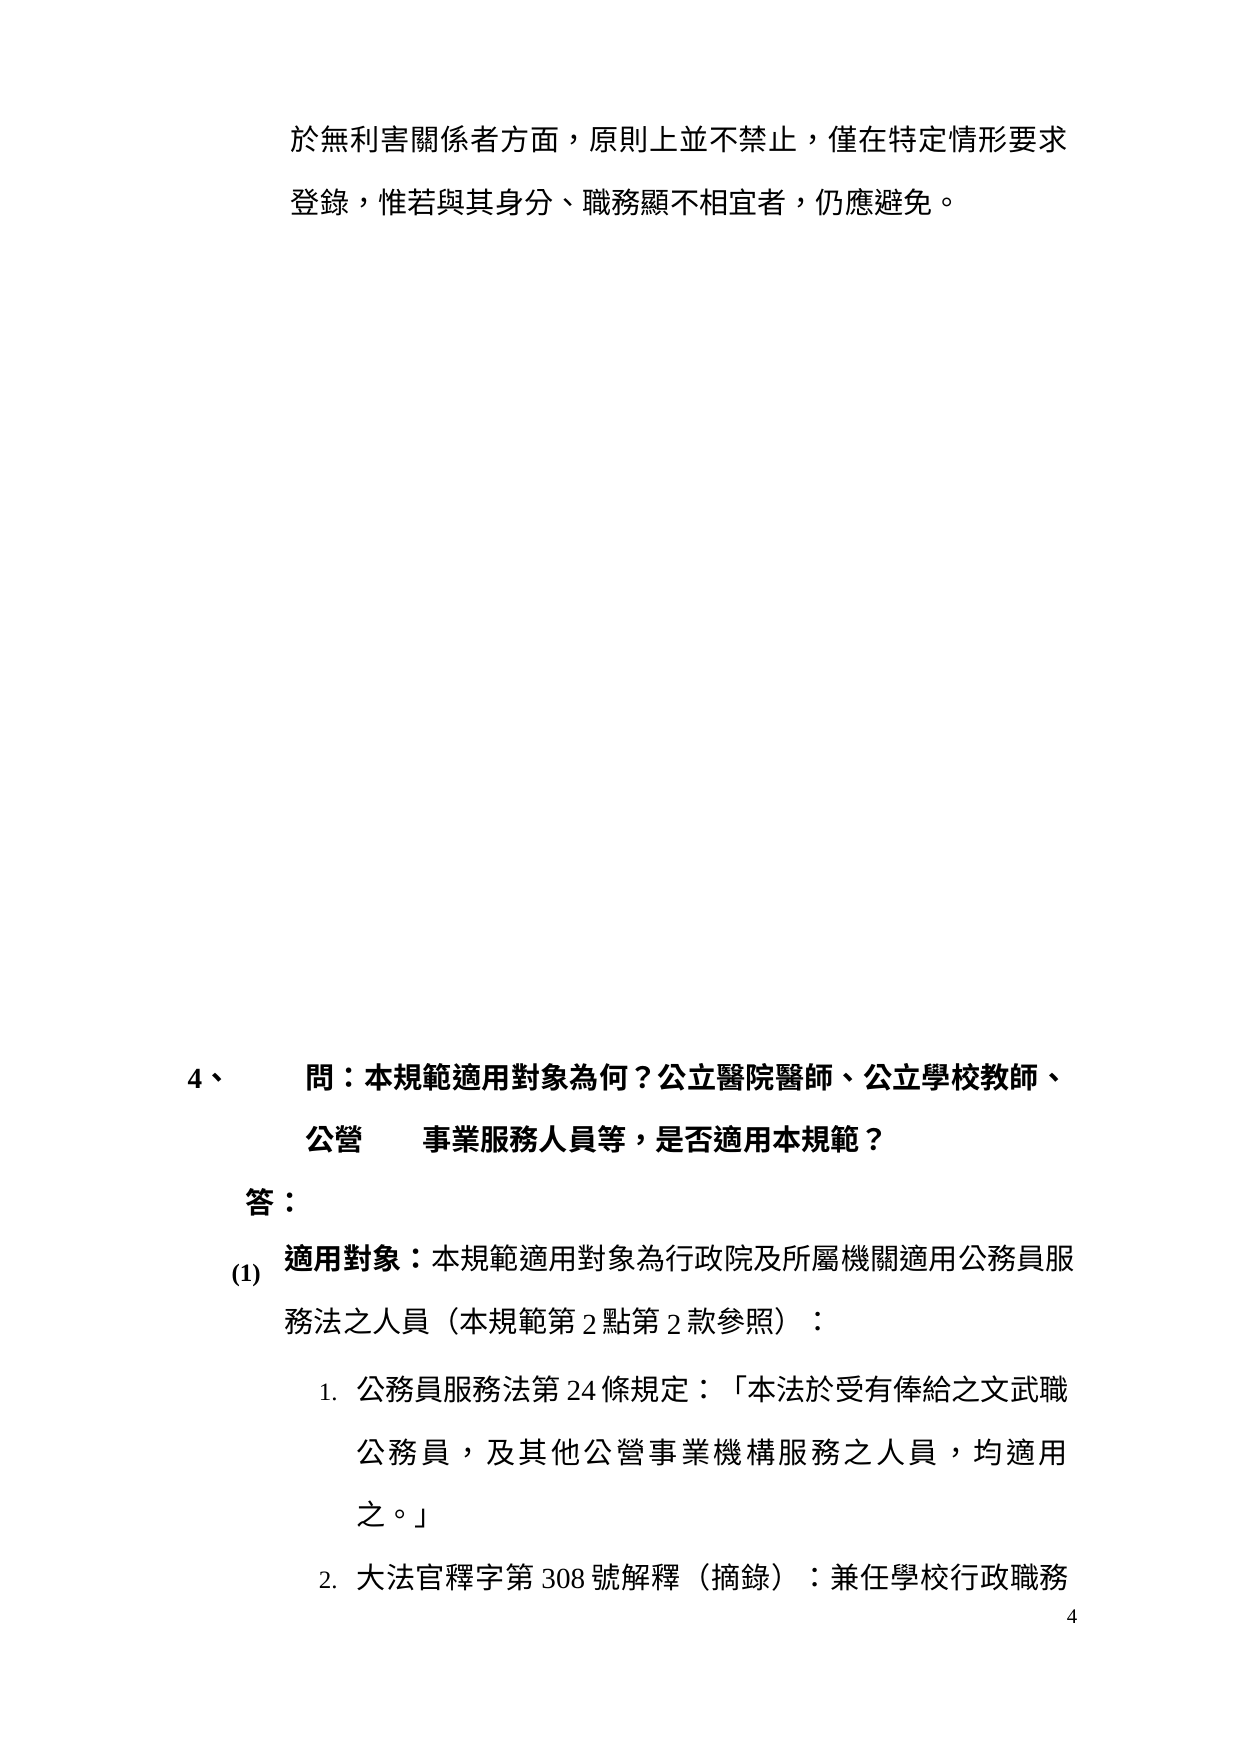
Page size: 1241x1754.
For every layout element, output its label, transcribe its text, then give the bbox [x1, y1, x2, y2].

list 於無利害關係者方面，原則上並不禁止，僅在特定情形要求登錄，惟若與其身分、職務顯不相宜者，仍應避免。 [231, 96, 1069, 221]
list 適用對象：本規範適用對象為行政院及所屬機關適用公務員服務法之人員（本規範第2點第2款參照）： [231, 1221, 1076, 1346]
list 問：本規範適用對象為何？公立醫院醫師、公立學校教師、公營 事業服務人員等，是否適用本規範？ [187, 1034, 1069, 1159]
list 公務員服務法第24條規定：「本法於受有俸給之文武職公務員，及其他公營事業機構服務之人員，均適用之。」 [318, 1346, 1069, 1534]
text 答： [187, 1159, 1069, 1221]
list 大法官釋字第308號解釋（摘錄）：兼任學校行政職務 [318, 1534, 1069, 1596]
